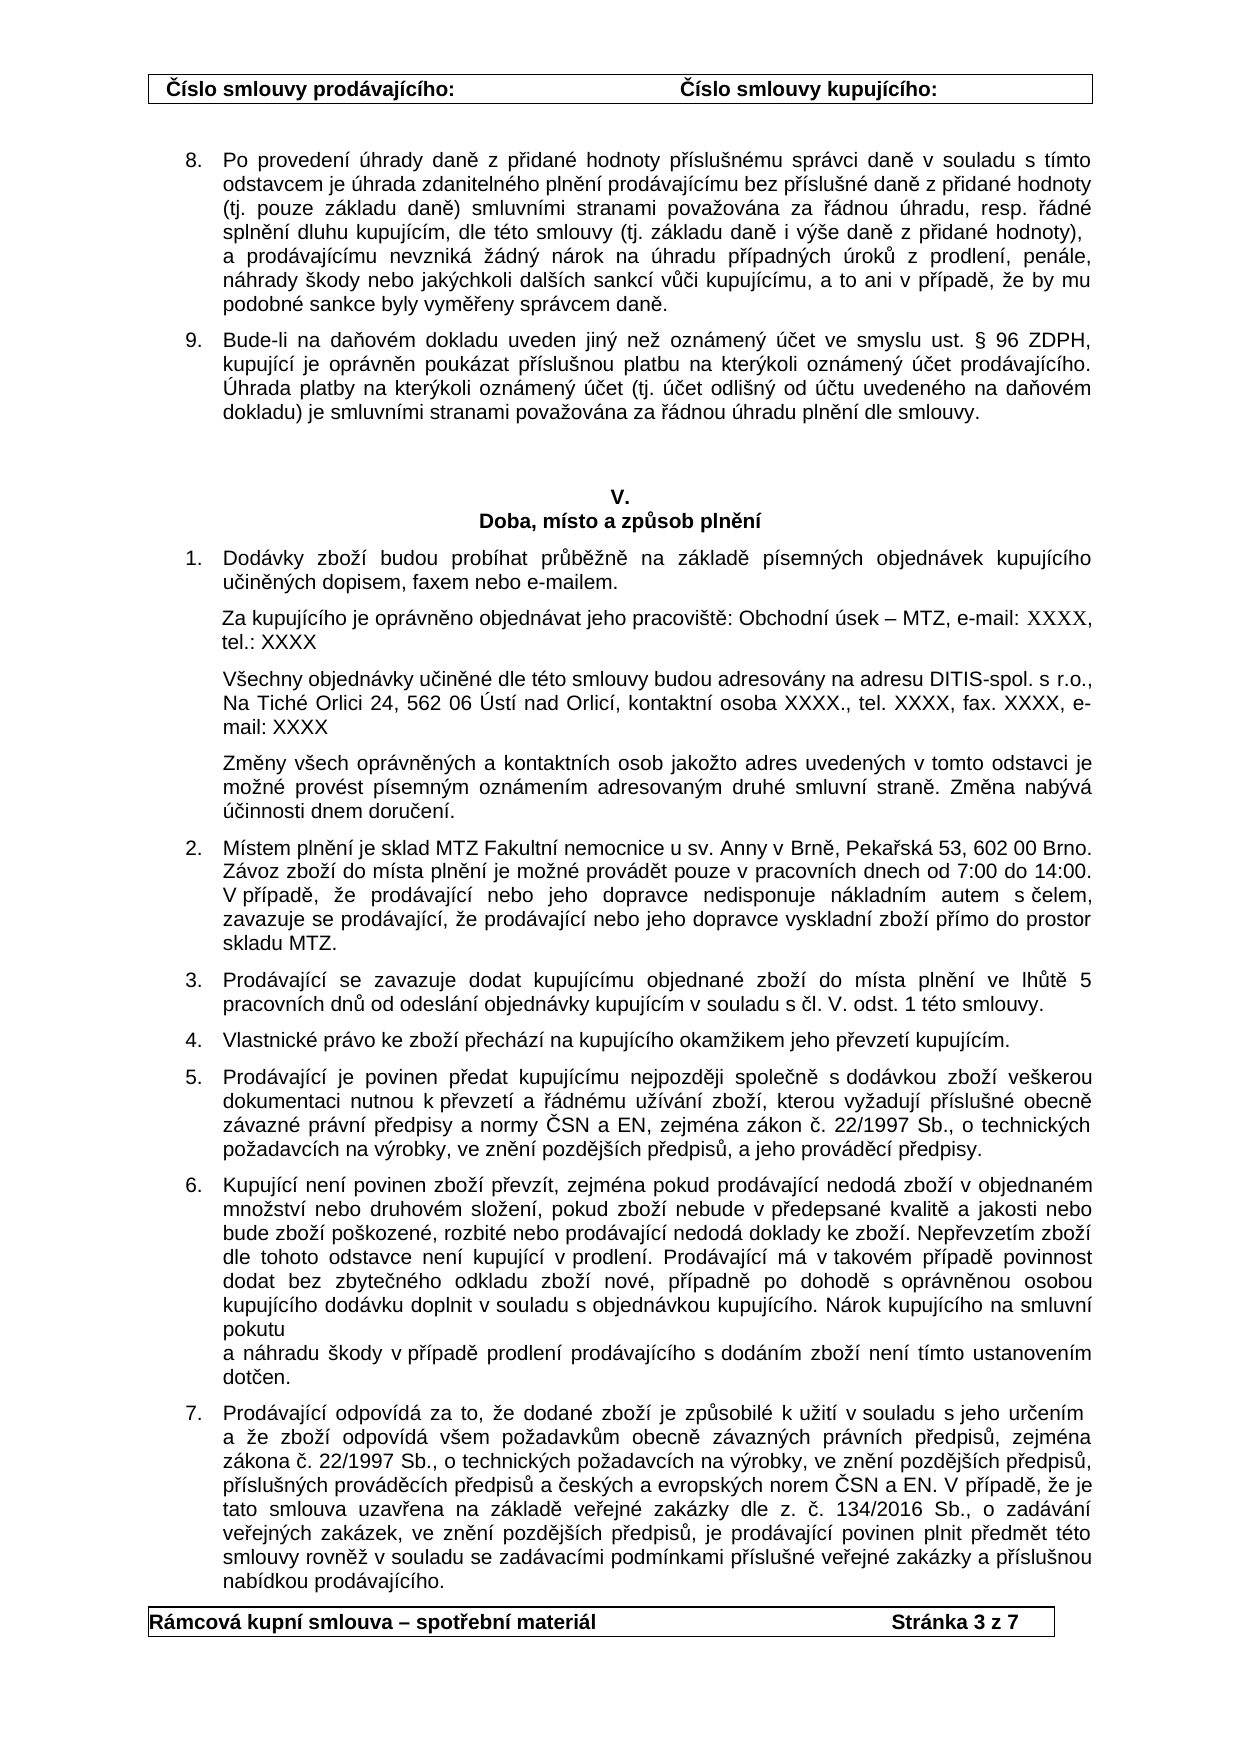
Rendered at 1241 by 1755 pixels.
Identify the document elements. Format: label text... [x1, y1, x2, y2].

list Prodávající odpovídá za to, že dodané zboží je způsobilé k užití v souladu s jeho určením a že zboží odpovídá všem požadavkům obecně závazných právních předpisů, zejména zákona č. 22/1997 Sb., o technických požadavcích na výrobky, ve znění pozdějších předpisů, příslušných prováděcích předpisů a českých a evropských norem ČSN a EN. V případě, že je tato smlouva uzavřena na základě veřejné zakázky dle z. č. 134/2016 Sb., o zadávání veřejných zakázek, ve znění pozdějších předpisů, je prodávající povinen plnit předmět této smlouvy rovněž v souladu se zadávacími podmínkami příslušné veřejné zakázky a příslušnou nabídkou prodávajícího. [185, 1401, 1093, 1593]
text V. [148, 485, 1093, 509]
list Bude-li na daňovém dokladu uveden jiný než oznámený účet ve smyslu ust. § 96 ZDPH, kupující je oprávněn poukázat příslušnou platbu na kterýkoli oznámený účet prodávajícího. Úhrada platby na kterýkoli oznámený účet (tj. účet odlišný od účtu uvedeného na daňovém dokladu) je smluvními stranami považována za řádnou úhradu plnění dle smlouvy. [185, 328, 1093, 424]
text Za kupujícího je oprávněno objednávat jeho pracoviště: Obchodní úsek – MTZ, e-mail: XXXX, tel.: XXXX [222, 606, 1093, 654]
text Všechny objednávky učiněné dle této smlouvy budou adresovány na adresu DITIS-spol. s r.o., Na Tiché Orlici 24, 562 06 Ústí nad Orlicí, kontaktní osoba XXXX., tel. XXXX, fax. XXXX, e-mail: XXXX [223, 667, 1093, 738]
subtitle Doba, místo a způsob plnění [148, 509, 1093, 533]
list Prodávající je povinen předat kupujícímu nejpozději společně s dodávkou zboží veškerou dokumentaci nutnou k převzetí a řádnému užívání zboží, kterou vyžadují příslušné obecně závazné právní předpisy a normy ČSN a EN, zejména zákon č. 22/1997 Sb., o technických požadavcích na výrobky, ve znění pozdějších předpisů, a jeho prováděcí předpisy. [185, 1064, 1093, 1160]
list Kupující není povinen zboží převzít, zejména pokud prodávající nedodá zboží v objednaném množství nebo druhovém složení, pokud zboží nebude v předepsané kvalitě a jakosti nebo bude zboží poškozené, rozbité nebo prodávající nedodá doklady ke zboží. Nepřevzetím zboží dle tohoto odstavce není kupující v prodlení. Prodávající má v takovém případě povinnost dodat bez zbytečného odkladu zboží nové, případně po dohodě s oprávněnou osobou kupujícího dodávku doplnit v souladu s objednávkou kupujícího. Nárok kupujícího na smluvní pokutu a náhradu škody v případě prodlení prodávajícího s dodáním zboží není tímto ustanovením dotčen. [185, 1173, 1093, 1388]
list Po provedení úhrady daně z přidané hodnoty příslušnému správci daně v souladu s tímto odstavcem je úhrada zdanitelného plnění prodávajícímu bez příslušné daně z přidané hodnoty (tj. pouze základu daně) smluvními stranami považována za řádnou úhradu, resp. řádné splnění dluhu kupujícím, dle této smlouvy (tj. základu daně i výše daně z přidané hodnoty), a prodávajícímu nevzniká žádný nárok na úhradu případných úroků z prodlení, penále, náhrady škody nebo jakýchkoli dalších sankcí vůči kupujícímu, a to ani v případě, že by mu podobné sankce byly vyměřeny správcem daně. [185, 148, 1093, 315]
list Prodávající se zavazuje dodat kupujícímu objednané zboží do místa plnění ve lhůtě 5 pracovních dnů od odeslání objednávky kupujícím v souladu s čl. V. odst. 1 této smlouvy. [185, 968, 1093, 1016]
list Vlastnické právo ke zboží přechází na kupujícího okamžikem jeho převzetí kupujícím. [185, 1028, 1093, 1052]
list Dodávky zboží budou probíhat průběžně na základě písemných objednávek kupujícího učiněných dopisem, faxem nebo e-mailem. [185, 546, 1093, 593]
list Místem plnění je sklad MTZ Fakultní nemocnice u sv. Anny v Brně, Pekařská 53, 602 00 Brno. Závoz zboží do místa plnění je možné provádět pouze v pracovních dnech od 7:00 do 14:00. V případě, že prodávající nebo jeho dopravce nedisponuje nákladním autem s čelem, zavazuje se prodávající, že prodávající nebo jeho dopravce vyskladní zboží přímo do prostor skladu MTZ. [185, 835, 1093, 955]
text Změny všech oprávněných a kontaktních osob jakožto adres uvedených v tomto odstavci je možné provést písemným oznámením adresovaným druhé smluvní straně. Změna nabývá účinnosti dnem doručení. [223, 751, 1093, 823]
